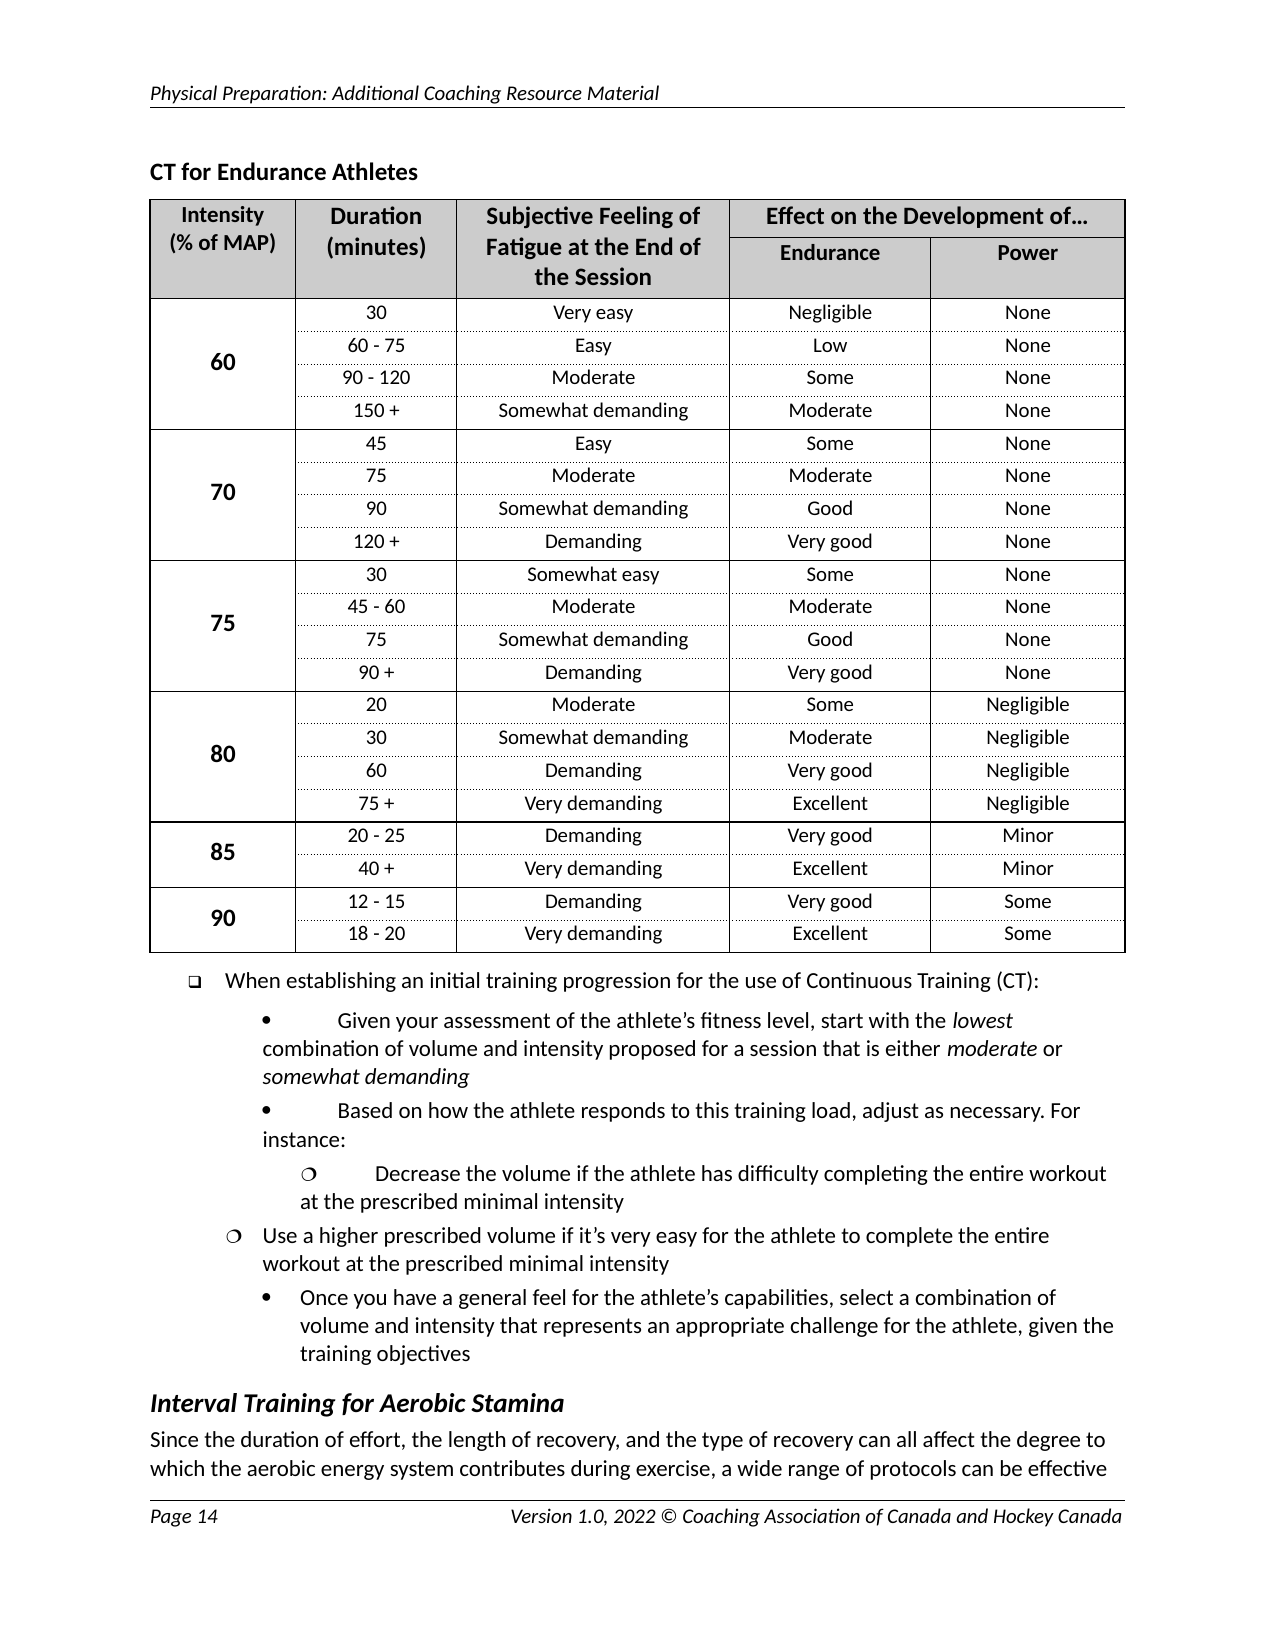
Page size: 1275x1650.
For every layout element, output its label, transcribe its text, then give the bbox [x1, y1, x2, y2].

table_cell 75 [296, 462, 456, 494]
table_cell Very demanding [457, 920, 729, 952]
table_cell Negligible [730, 299, 930, 331]
table_cell 75 [296, 625, 456, 658]
table_cell 60 - 75 [296, 331, 456, 363]
table_cell Minor [931, 823, 1124, 854]
table_cell 90 [151, 888, 295, 952]
table_cell Some [730, 430, 930, 462]
table_cell Moderate [457, 593, 729, 625]
list Decrease the volume if the athlete has difficulty completing the entire workout at the prescribed minimal intensity [300, 1159, 1125, 1215]
table_cell 30 [296, 723, 456, 756]
table_header Intensity (% of MAP) [151, 200, 295, 298]
table_cell Negligible [931, 723, 1124, 756]
table_cell Very demanding [457, 789, 729, 821]
table_cell 90 - 120 [296, 364, 456, 396]
list Based on how the athlete responds to this training load, adjust as necessary. For instance: [262, 1097, 1125, 1153]
table_cell 75 [151, 561, 295, 691]
table_cell 60 [296, 756, 456, 789]
table_cell Endurance [730, 238, 930, 298]
table_header Subjective Feeling of Fatigue at the End of the Session [457, 200, 729, 298]
table_cell Very good [730, 888, 930, 919]
table_cell Very good [730, 658, 930, 691]
table_cell Very demanding [457, 854, 729, 887]
table_cell Somewhat easy [457, 561, 729, 592]
table_cell 20 - 25 [296, 823, 456, 854]
table_cell Good [730, 494, 930, 527]
table_cell Excellent [730, 920, 930, 952]
table_cell Moderate [730, 593, 930, 625]
table_cell 90 + [296, 658, 456, 691]
table_cell Somewhat demanding [457, 723, 729, 756]
table_cell Excellent [730, 789, 930, 821]
table_cell 20 [296, 692, 456, 723]
table_cell Somewhat demanding [457, 396, 729, 429]
table_cell Demanding [457, 658, 729, 691]
table_cell Negligible [931, 692, 1124, 723]
table_cell None [931, 364, 1124, 396]
table_cell Moderate [730, 723, 930, 756]
table_header Duration (minutes) [296, 200, 456, 298]
table_cell 85 [151, 823, 295, 887]
table_cell Somewhat demanding [457, 625, 729, 658]
table_cell Very good [730, 527, 930, 560]
table_cell Excellent [730, 854, 930, 887]
table_cell None [931, 396, 1124, 429]
table_cell 150 + [296, 396, 456, 429]
table_cell 18 - 20 [296, 920, 456, 952]
list Given your assessment of the athlete’s fitness level, start with the lowest combination of volume and intensity proposed for a session that is either moderate or somewhat demanding [262, 1006, 1125, 1090]
table_cell Very easy [457, 299, 729, 331]
table_cell 120 + [296, 527, 456, 560]
table_cell 45 [296, 430, 456, 462]
table_cell Very good [730, 823, 930, 854]
table_header Effect on the Development of… [730, 200, 1124, 237]
table_cell None [931, 494, 1124, 527]
table_cell Negligible [931, 789, 1124, 821]
table_cell Some [730, 561, 930, 592]
table_cell Moderate [730, 396, 930, 429]
list Once you have a general feel for the athlete’s capabilities, select a combination of volume and intensity that represents an appropriate challenge for the athlete, given the training objectives [262, 1283, 1125, 1368]
table_cell None [931, 625, 1124, 658]
table_cell 12 - 15 [296, 888, 456, 919]
list When establishing an initial training progression for the use of Continuous Training (CT): [187, 966, 1125, 994]
table_cell Good [730, 625, 930, 658]
table_cell Demanding [457, 756, 729, 789]
table_cell Moderate [730, 462, 930, 494]
table_cell Minor [931, 854, 1124, 887]
table_cell Moderate [457, 462, 729, 494]
table_cell Easy [457, 331, 729, 363]
table_cell Negligible [931, 756, 1124, 789]
table_cell Some [931, 888, 1124, 919]
table_cell None [931, 658, 1124, 691]
table_cell 80 [151, 692, 295, 821]
table_cell Low [730, 331, 930, 363]
table_cell None [931, 299, 1124, 331]
table_cell Some [931, 920, 1124, 952]
subtitle Interval Training for Aerobic Stamina [150, 1386, 1125, 1419]
table_cell 30 [296, 561, 456, 592]
table_cell Power [931, 238, 1124, 298]
table_cell None [931, 430, 1124, 462]
table_cell 60 [151, 299, 295, 429]
table_cell 45 - 60 [296, 593, 456, 625]
text Since the duration of effort, the length of recovery, and the type of recovery can all affect the degree to which the aerobic energy system contributes during exercise, a wide range of protocols can be effective [150, 1426, 1125, 1482]
table_cell Very good [730, 756, 930, 789]
table_cell 70 [151, 430, 295, 560]
table_cell None [931, 462, 1124, 494]
table_cell Demanding [457, 823, 729, 854]
list Use a higher prescribed volume if it’s very easy for the athlete to complete the entire workout at the prescribed minimal intensity [225, 1221, 1125, 1277]
table_cell 90 [296, 494, 456, 527]
table_cell Demanding [457, 888, 729, 919]
table_cell Easy [457, 430, 729, 462]
table_cell Somewhat demanding [457, 494, 729, 527]
table_cell 30 [296, 299, 456, 331]
table_cell Moderate [457, 364, 729, 396]
text CT for Endurance Athletes [150, 156, 1125, 187]
table_cell 40 + [296, 854, 456, 887]
table_cell None [931, 527, 1124, 560]
table_cell None [931, 561, 1124, 592]
table_cell Some [730, 364, 930, 396]
table_cell Some [730, 692, 930, 723]
table_cell None [931, 331, 1124, 363]
table_cell Moderate [457, 692, 729, 723]
table_cell Demanding [457, 527, 729, 560]
table_cell 75 + [296, 789, 456, 821]
table_cell None [931, 593, 1124, 625]
